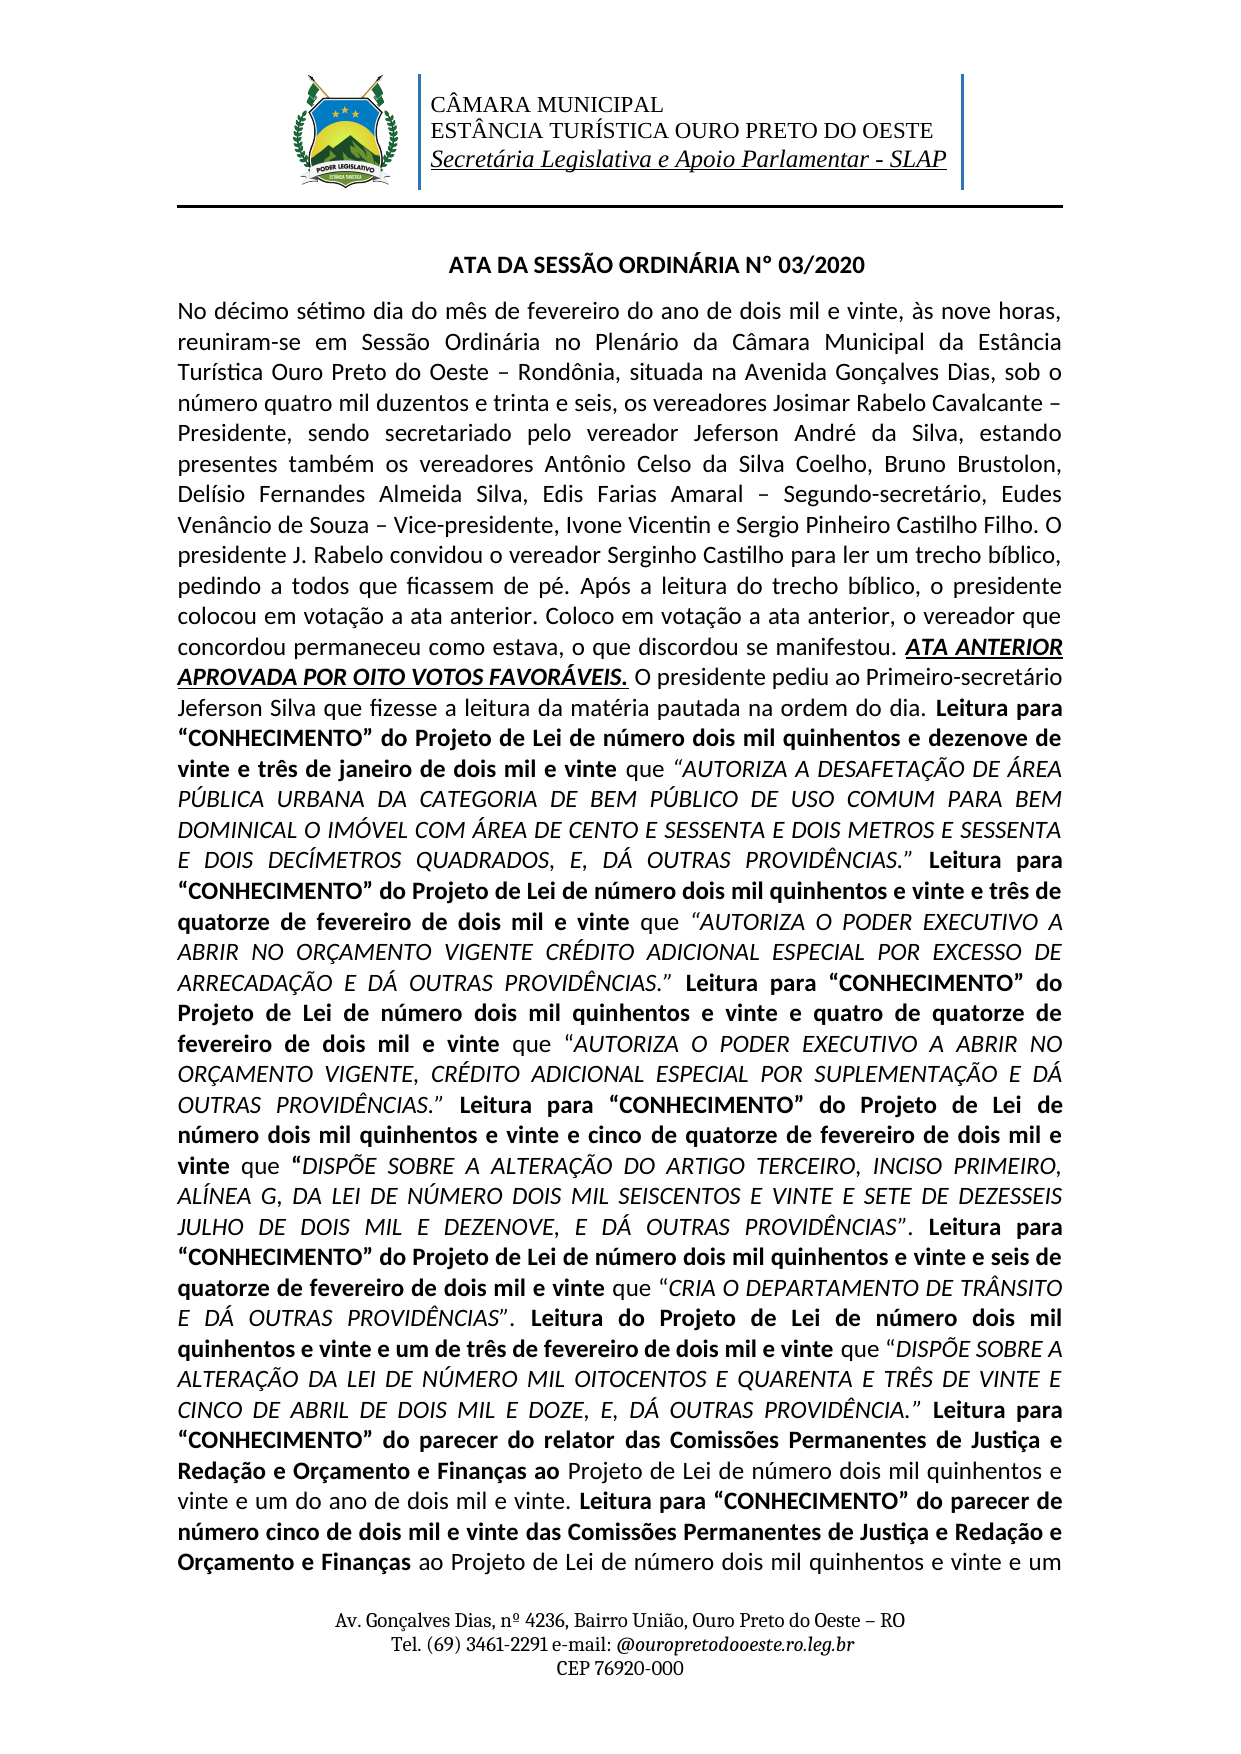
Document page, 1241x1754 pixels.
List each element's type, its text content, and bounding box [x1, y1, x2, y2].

text No décimo sétimo dia do mês de fevereiro do ano de dois mil e vinte, às nove horas, reuniram-se em Sessão Ordinária no Plenário da Câmara Municipal da Estância Turística Ouro Preto do Oeste – Rondônia, situada na Avenida Gonçalves Dias, sob o número quatro mil duzentos e trinta e seis, os vereadores Josimar Rabelo Cavalcante – Presidente, sendo secretariado pelo vereador Jeferson André da Silva, estando presentes também os vereadores Antônio Celso da Silva Coelho, Bruno Brustolon, Delísio Fernandes Almeida Silva, Edis Farias Amaral – Segundo-secretário, Eudes Venâncio de Souza – Vice-presidente, Ivone Vicentin e Sergio Pinheiro Castilho Filho. O presidente J. Rabelo convidou o vereador Serginho Castilho para ler um trecho bíblico, pedindo a todos que ficassem de pé. Após a leitura do trecho bíblico, o presidente colocou em votação a ata anterior. Coloco em votação a ata anterior, o vereador que concordou permaneceu como estava, o que discordou se manifestou. ATA ANTERIOR APROVADA POR OITO VOTOS FAVORÁVEIS. O presidente pediu ao Primeiro-secretário Jeferson Silva que fizesse a leitura da matéria pautada na ordem do dia. Leitura para “CONHECIMENTO” do Projeto de Lei de número dois mil quinhentos e dezenove de vinte e três de janeiro de dois mil e vinte que “AUTORIZA A DESAFETAÇÃO DE ÁREA PÚBLICA URBANA DA CATEGORIA DE BEM PÚBLICO DE USO COMUM PARA BEM DOMINICAL O IMÓVEL COM ÁREA DE CENTO E SESSENTA E DOIS METROS E SESSENTA E DOIS DECÍMETROS QUADRADOS, E, DÁ OUTRAS PROVIDÊNCIAS.” Leitura para “CONHECIMENTO” do Projeto de Lei de número dois mil quinhentos e vinte e três de quatorze de fevereiro de dois mil e vinte que “AUTORIZA O PODER EXECUTIVO A ABRIR NO ORÇAMENTO VIGENTE CRÉDITO ADICIONAL ESPECIAL POR EXCESSO DE ARRECADAÇÃO E DÁ OUTRAS PROVIDÊNCIAS.” Leitura para “CONHECIMENTO” do Projeto de Lei de número dois mil quinhentos e vinte e quatro de quatorze de fevereiro de dois mil e vinte que “AUTORIZA O PODER EXECUTIVO A ABRIR NO ORÇAMENTO VIGENTE, CRÉDITO ADICIONAL ESPECIAL POR SUPLEMENTAÇÃO E DÁ OUTRAS PROVIDÊNCIAS.” Leitura para “CONHECIMENTO” do Projeto de Lei de número dois mil quinhentos e vinte e cinco de quatorze de fevereiro de dois mil e vinte que “DISPÕE SOBRE A ALTERAÇÃO DO ARTIGO TERCEIRO, INCISO PRIMEIRO, ALÍNEA G, DA LEI DE NÚMERO DOIS MIL SEISCENTOS E VINTE E SETE DE DEZESSEIS JULHO DE DOIS MIL E DEZENOVE, E DÁ OUTRAS PROVIDÊNCIAS”. Leitura para “CONHECIMENTO” do Projeto de Lei de número dois mil quinhentos e vinte e seis de quatorze de fevereiro de dois mil e vinte que “CRIA O DEPARTAMENTO DE TRÂNSITO E DÁ OUTRAS PROVIDÊNCIAS”. Leitura do Projeto de Lei de número dois mil quinhentos e vinte e um de três de fevereiro de dois mil e vinte que “DISPÕE SOBRE A ALTERAÇÃO DA LEI DE NÚMERO MIL OITOCENTOS E QUARENTA E TRÊS DE VINTE E CINCO DE ABRIL DE DOIS MIL E DOZE, E, DÁ OUTRAS PROVIDÊNCIA.” Leitura para “CONHECIMENTO” do parecer do relator das Comissões Permanentes de Justiça e Redação e Orçamento e Finanças ao Projeto de Lei de número dois mil quinhentos e vinte e um do ano de dois mil e vinte. Leitura para “CONHECIMENTO” do parecer de número cinco de dois mil e vinte das Comissões Permanentes de Justiça e Redação e Orçamento e Finanças ao Projeto de Lei de número dois mil quinhentos e vinte e um [177, 295, 1063, 1577]
picture [283, 73, 408, 191]
text ATA DA SESSÃO ORDINÁRIA Nº 03/2020 [177, 249, 1063, 280]
